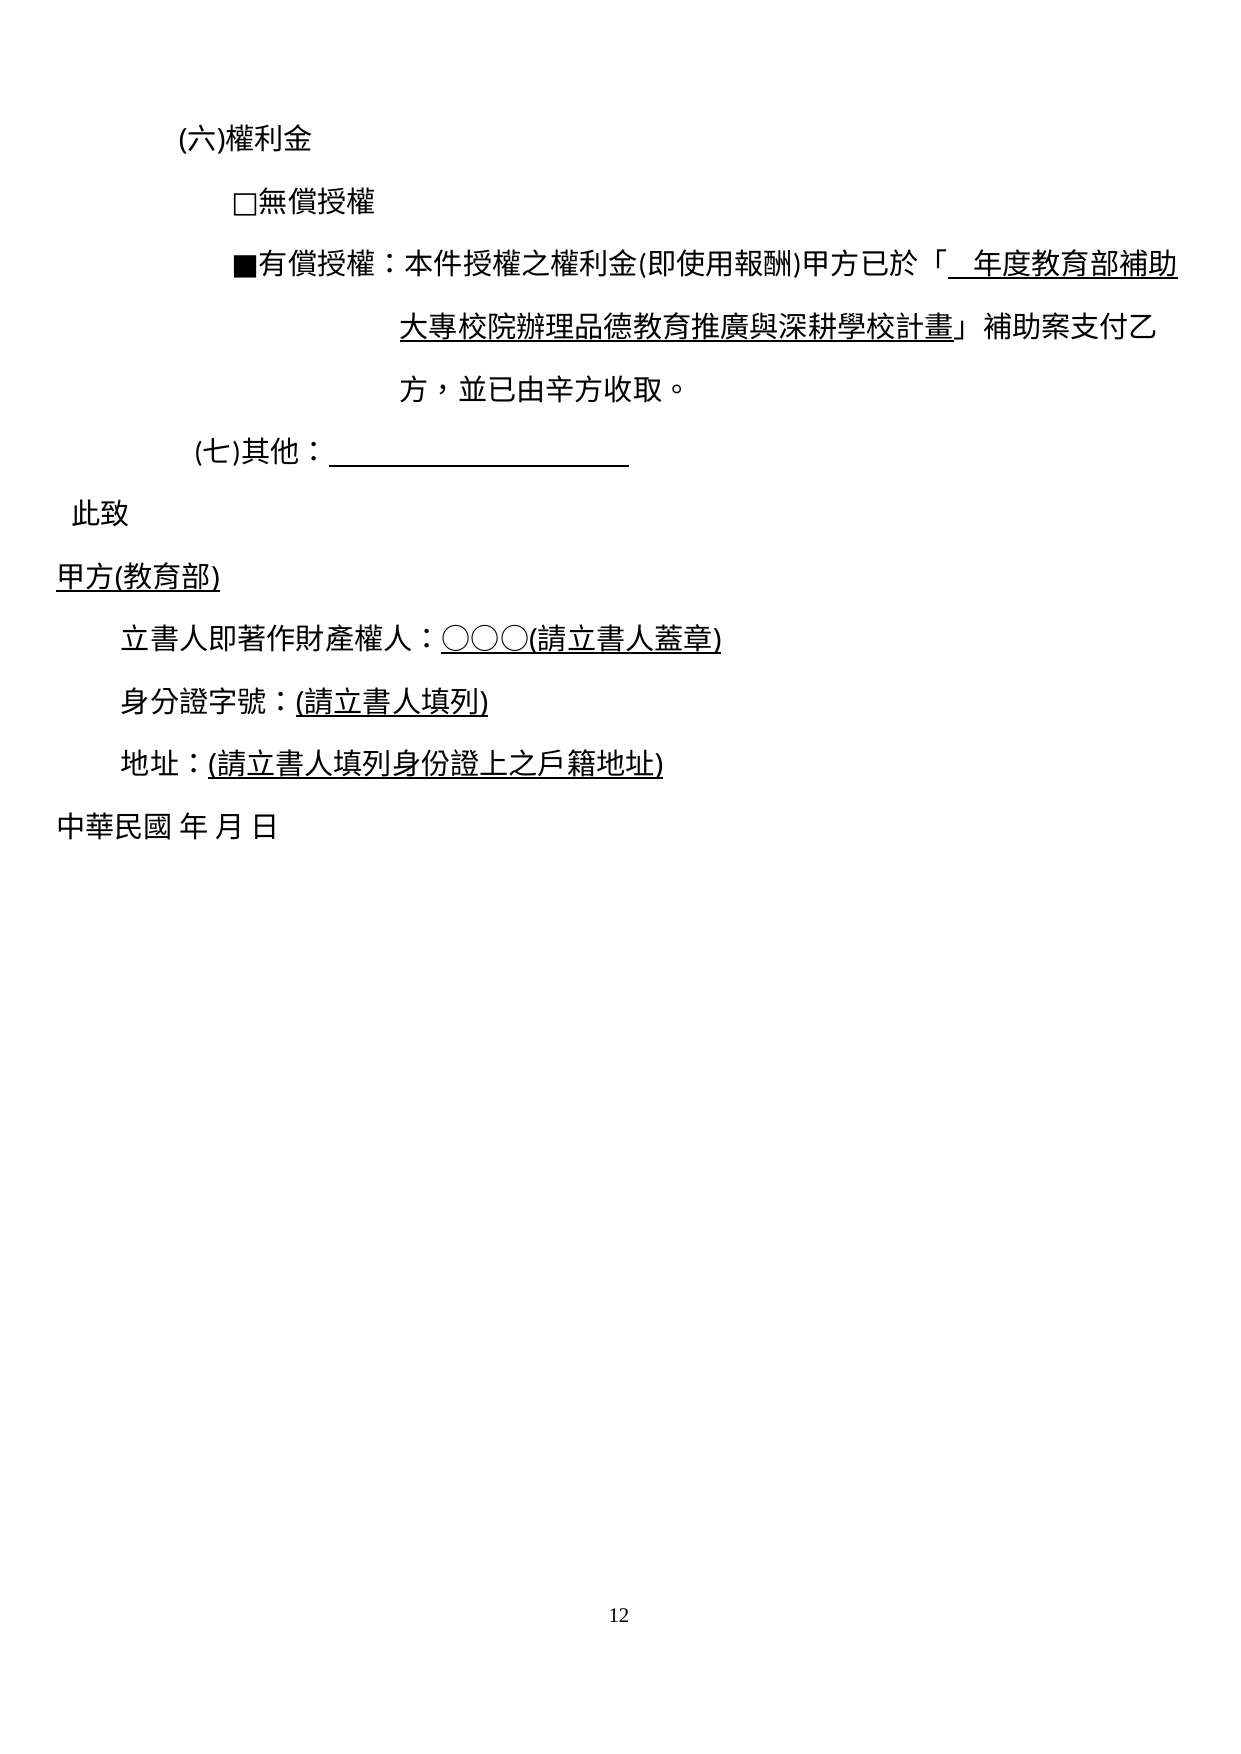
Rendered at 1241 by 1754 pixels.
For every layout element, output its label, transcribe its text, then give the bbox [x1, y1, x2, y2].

text 甲方(教育部) [56, 533, 1181, 596]
text ■有償授權：本件授權之權利金(即使用報酬)甲方已於「 年度教育部補助大專校院辦理品德教育推廣與深耕學校計畫」補助案支付乙方，並已由辛方收取。 [231, 221, 1181, 408]
text 身分證字號：(請立書人填列) [56, 658, 1181, 721]
text 地址：(請立書人填列身份證上之戶籍地址) [56, 721, 1181, 783]
text □無償授權 [231, 158, 1181, 221]
text 此致 [56, 471, 1181, 533]
text (七)其他： [56, 408, 1181, 471]
text (六)權利金 [179, 96, 1181, 158]
text 立書人即著作財產權人：○○○(請立書人蓋章) [56, 596, 1181, 658]
text 中華民國 年 月 日 [56, 783, 1190, 846]
